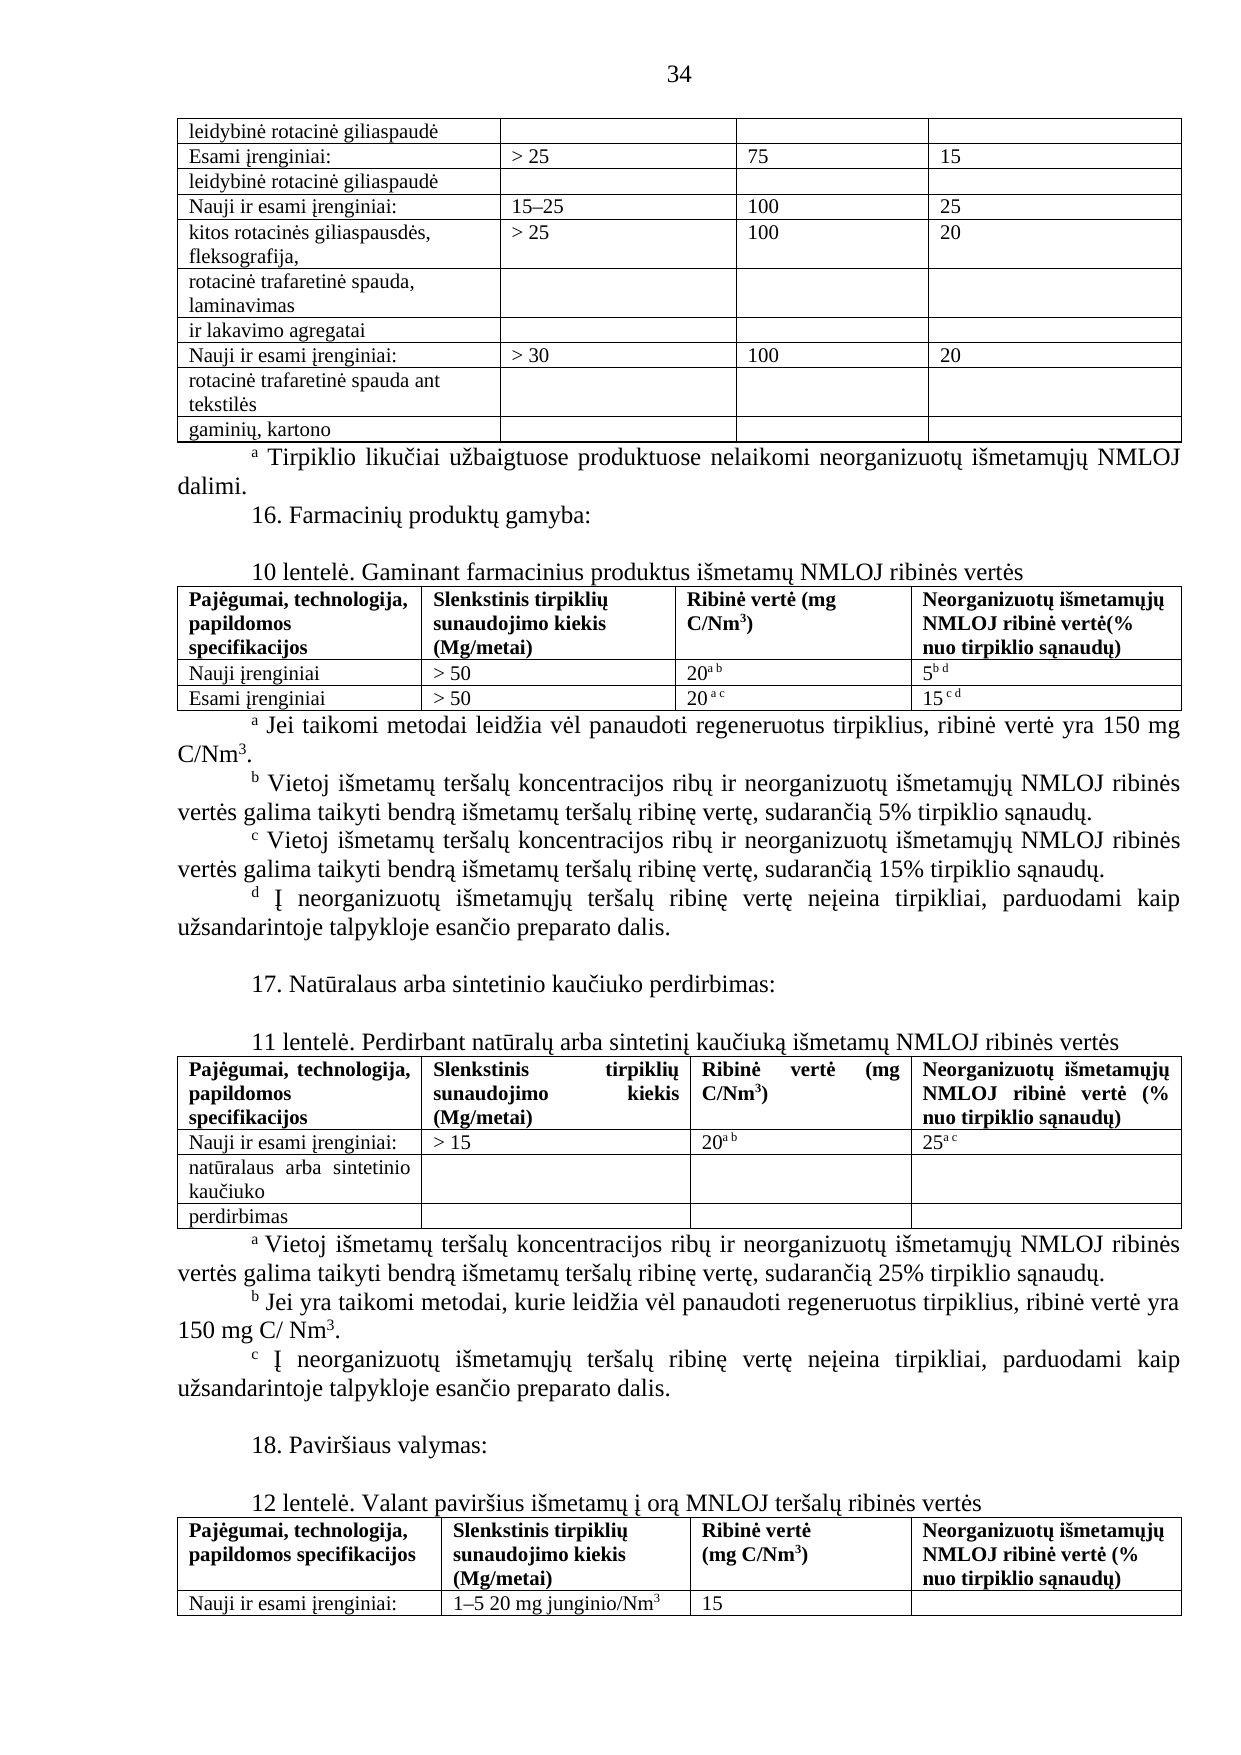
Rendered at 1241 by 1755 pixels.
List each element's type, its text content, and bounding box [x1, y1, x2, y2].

table_cell [929, 417, 1181, 441]
table_header Pajėgumai, technologija, papildomos specifikacijos [178, 1518, 441, 1590]
table_cell [422, 1204, 690, 1228]
text 18. Paviršiaus valymas: [177, 1431, 1181, 1459]
table_cell > 25 [501, 144, 736, 168]
table_cell 20a b [691, 1130, 911, 1154]
table_cell 75 [737, 144, 928, 168]
table_cell [501, 169, 736, 193]
table_header Pajėgumai, technologija, papildomos specifikacijos [178, 1057, 421, 1129]
table_header Ribinė vertė (mg C/Nm3) [676, 587, 911, 659]
text 12 lentelė. Valant paviršius išmetamų į orą MNLOJ teršalų ribinės vertės [177, 1488, 1181, 1517]
text a Vietoj išmetamų teršalų koncentracijos ribų ir neorganizuotų išmetamųjų NMLOJ ribinės vertės galima taikyti bendrą išmetamų teršalų ribinę vertę, sudarančią 25% tirpiklio sąnaudų. [177, 1229, 1181, 1287]
table_cell 100 [737, 343, 928, 367]
table_cell gaminių, kartono [178, 417, 500, 441]
table_cell [501, 269, 736, 317]
table_cell > 50 [422, 660, 675, 684]
table_cell Nauji įrenginiai [178, 660, 421, 684]
table_cell leidybinė rotacinė giliaspaudė [178, 119, 500, 143]
table_cell > 50 [422, 686, 675, 709]
table_cell [422, 1155, 690, 1203]
table_cell Nauji ir esami įrenginiai: [178, 1130, 421, 1154]
text b Jei yra taikomi metodai, kurie leidžia vėl panaudoti regeneruotus tirpiklius, ribinė vertė yra 150 mg C/ Nm3. [177, 1287, 1181, 1344]
table_header Slenkstinis tirpiklių sunaudojimo kiekis (Mg/metai) [422, 1057, 690, 1129]
table_header Slenkstinis tirpiklių sunaudojimo kiekis (Mg/metai) [422, 587, 675, 659]
table_cell [737, 318, 928, 342]
table_cell Nauji ir esami įrenginiai: [178, 343, 500, 367]
table_cell Esami įrenginiai [178, 686, 421, 709]
table_cell [501, 318, 736, 342]
table_cell > 15 [422, 1130, 690, 1154]
table_header Slenkstinis tirpiklių sunaudojimo kiekis (Mg/metai) [442, 1518, 690, 1590]
table_cell [912, 1591, 1181, 1615]
table_cell [691, 1155, 911, 1203]
table_cell 15 [929, 144, 1181, 168]
table_cell kitos rotacinės giliaspausdės, fleksografija, [178, 220, 500, 268]
table_cell 25a c [912, 1130, 1181, 1154]
text 16. Farmacinių produktų gamyba: [177, 500, 1181, 529]
table_cell 20 [929, 220, 1181, 268]
table_cell 20 [929, 343, 1181, 367]
table_cell Esami įrenginiai: [178, 144, 500, 168]
table_cell 15 c d [912, 686, 1181, 709]
table_cell [501, 417, 736, 441]
table_cell [929, 119, 1181, 143]
table_cell natūralaus arba sintetinio kaučiuko [178, 1155, 421, 1203]
table_cell [501, 119, 736, 143]
table_cell [737, 169, 928, 193]
table_header Pajėgumai, technologija, papildomos specifikacijos [178, 587, 421, 659]
table_cell 100 [737, 195, 928, 218]
table_cell 15–25 [501, 195, 736, 218]
table_cell Nauji ir esami įrenginiai: [178, 1591, 441, 1615]
table_cell [929, 169, 1181, 193]
text 11 lentelė. Perdirbant natūralų arba sintetinį kaučiuką išmetamų NMLOJ ribinės vertės [177, 1027, 1181, 1056]
table_header Ribinė vertė (mg C/Nm3) [691, 1057, 911, 1129]
table_cell [691, 1204, 911, 1228]
table_cell rotacinė trafaretinė spauda, laminavimas [178, 269, 500, 317]
text b Vietoj išmetamų teršalų koncentracijos ribų ir neorganizuotų išmetamųjų NMLOJ ribinės vertės galima taikyti bendrą išmetamų teršalų ribinę vertę, sudarančią 5% tirpiklio sąnaudų. [177, 768, 1181, 826]
table_cell leidybinė rotacinė giliaspaudė [178, 169, 500, 193]
table_cell 20a b [676, 660, 911, 684]
table_cell 20 a c [676, 686, 911, 709]
table_cell perdirbimas [178, 1204, 421, 1228]
text a Jei taikomi metodai leidžia vėl panaudoti regeneruotus tirpiklius, ribinė vertė yra 150 mg C/Nm3. [177, 711, 1181, 768]
table_cell 100 [737, 220, 928, 268]
table_header Neorganizuotų išmetamųjų NMLOJ ribinė vertė (% nuo tirpiklio sąnaudų) [912, 1518, 1181, 1590]
text d Į neorganizuotų išmetamųjų teršalų ribinę vertę neįeina tirpikliai, parduodami kaip užsandarintoje talpykloje esančio preparato dalis. [177, 883, 1181, 941]
text a Tirpiklio likučiai užbaigtuose produktuose nelaikomi neorganizuotų išmetamųjų NMLOJ dalimi. [177, 443, 1181, 500]
text 17. Natūralaus arba sintetinio kaučiuko perdirbimas: [177, 969, 1181, 998]
table_cell [737, 269, 928, 317]
table_cell rotacinė trafaretinė spauda ant tekstilės [178, 368, 500, 416]
table_cell [912, 1155, 1181, 1203]
table_cell 1–5 20 mg junginio/Nm3 [442, 1591, 690, 1615]
table_cell [929, 318, 1181, 342]
text c Į neorganizuotų išmetamųjų teršalų ribinę vertę neįeina tirpikliai, parduodami kaip užsandarintoje talpykloje esančio preparato dalis. [177, 1344, 1181, 1402]
table_cell 5b d [912, 660, 1181, 684]
table_header Neorganizuotų išmetamųjų NMLOJ ribinė vertė(% nuo tirpiklio sąnaudų) [912, 587, 1181, 659]
table_cell > 25 [501, 220, 736, 268]
text c Vietoj išmetamų teršalų koncentracijos ribų ir neorganizuotų išmetamųjų NMLOJ ribinės vertės galima taikyti bendrą išmetamų teršalų ribinę vertę, sudarančią 15% tirpiklio sąnaudų. [177, 826, 1181, 883]
table_cell 15 [691, 1591, 911, 1615]
table_cell ir lakavimo agregatai [178, 318, 500, 342]
table_header Ribinė vertė (mg C/Nm3) [691, 1518, 911, 1590]
table_cell [737, 368, 928, 416]
text 10 lentelė. Gaminant farmacinius produktus išmetamų NMLOJ ribinės vertės [177, 557, 1181, 586]
table_cell Nauji ir esami įrenginiai: [178, 195, 500, 218]
table_cell [929, 368, 1181, 416]
table_cell [737, 417, 928, 441]
table_header Neorganizuotų išmetamųjų NMLOJ ribinė vertė (% nuo tirpiklio sąnaudų) [912, 1057, 1181, 1129]
table_cell 25 [929, 195, 1181, 218]
table_cell [737, 119, 928, 143]
table_cell [929, 269, 1181, 317]
table_cell > 30 [501, 343, 736, 367]
table_cell [912, 1204, 1181, 1228]
table_cell [501, 368, 736, 416]
